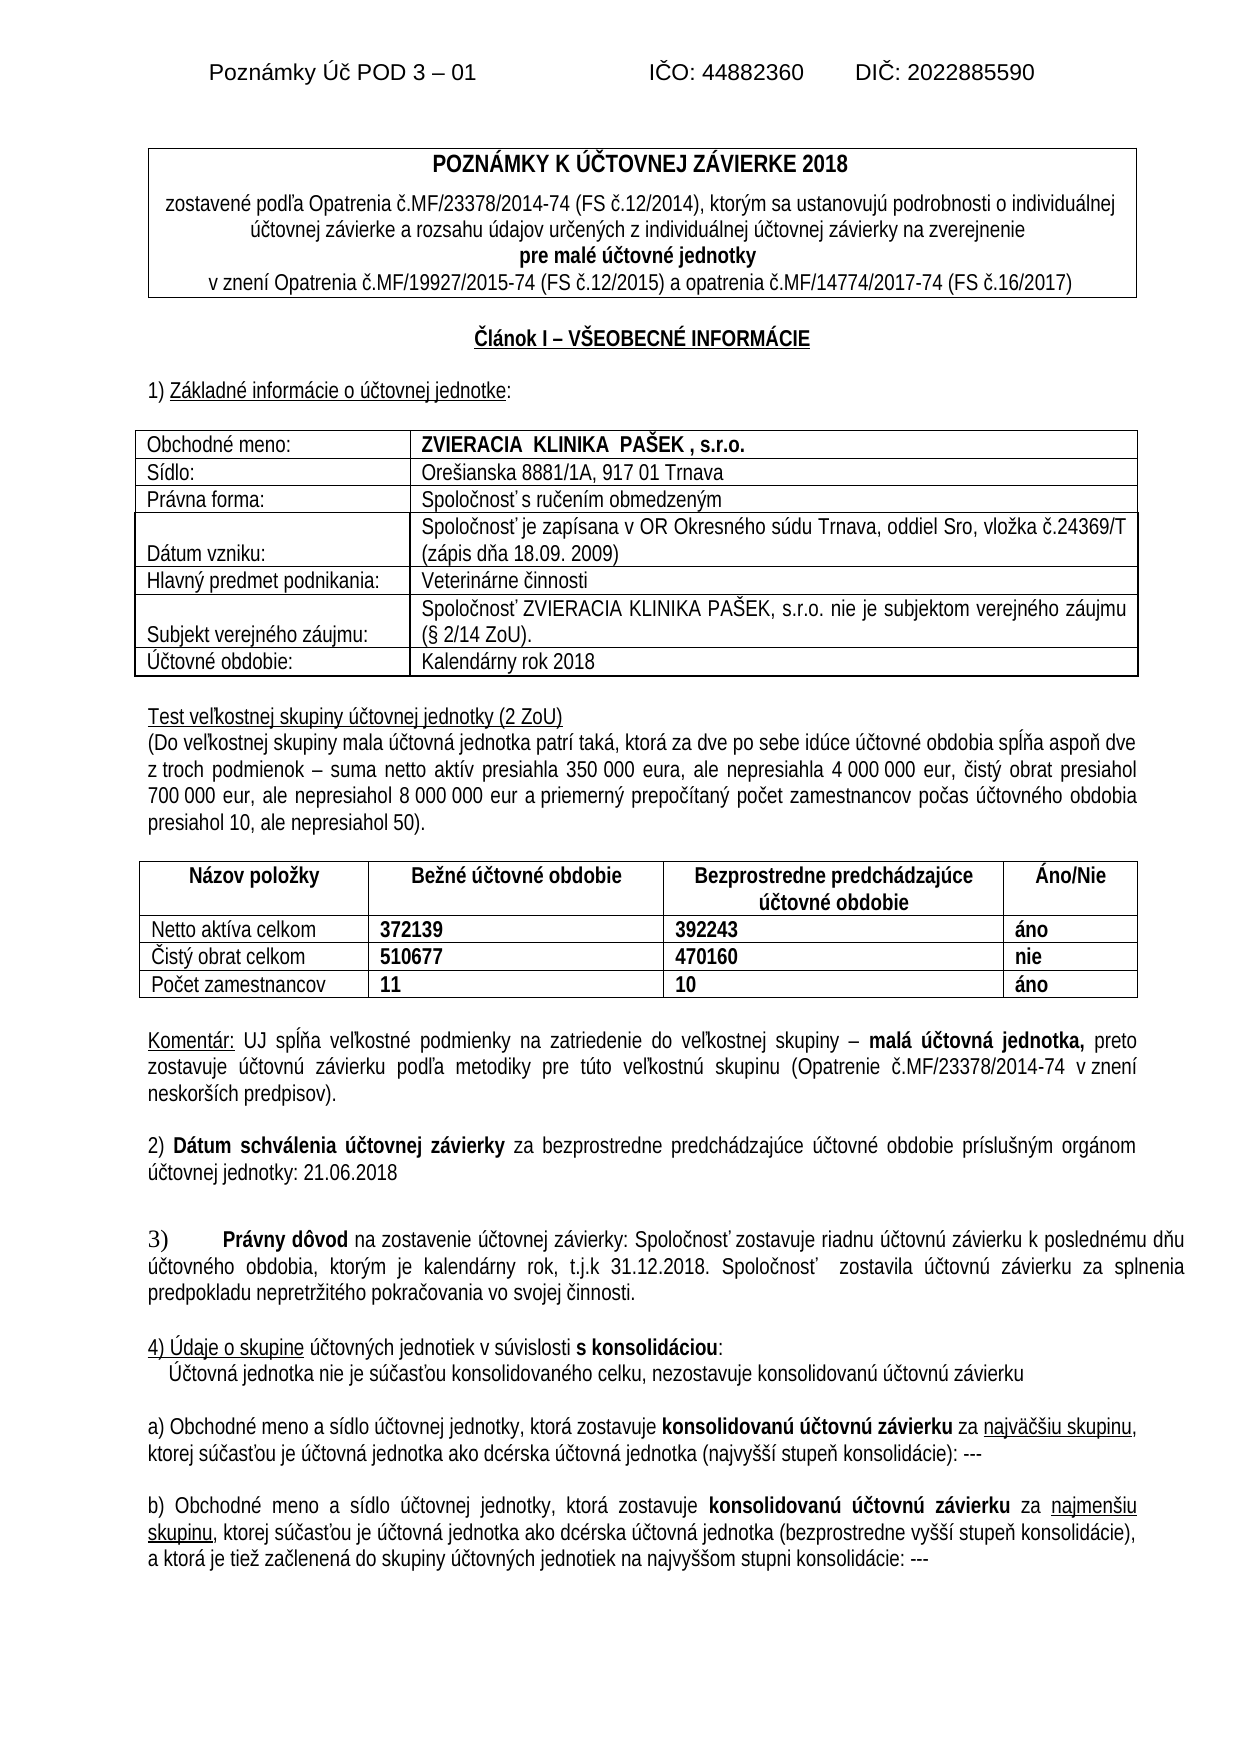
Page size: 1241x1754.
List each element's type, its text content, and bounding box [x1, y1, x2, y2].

table_cell nie [1004, 943, 1137, 970]
table_header Obchodné meno: [136, 431, 410, 457]
table_cell Spoločnosť je zapísana v OR Okresného súdu Trnava, oddiel Sro, vložka č.24369/T (zápis dňa 18.09. 2009) [411, 513, 1137, 566]
text Článok I – VŠEOBECNÉ INFORMÁCIE [148, 325, 1137, 351]
table_header Názov položky [140, 862, 368, 915]
table_cell 392243 [664, 916, 1003, 942]
table_cell 11 [369, 971, 663, 997]
list Právny dôvod na zostavenie účtovnej závierky: Spoločnosť zostavuje riadnu účtovnú závierku k poslednému dňu účtovného obdobia, ktorým je kalendárny rok, t.j.k 31.12.2018. Spoločnosť zostavila účtovnú závierku za splnenia predpokladu nepretržitého pokračovania vo svojej činnosti. [148, 1224, 1186, 1305]
table_cell Spoločnosť s ručením obmedzeným [411, 486, 1137, 512]
table_cell Sídlo: [136, 459, 410, 485]
table_cell Čistý obrat celkom [140, 943, 368, 970]
text pre malé účtovné jednotky [149, 241, 1136, 268]
text 1) Základné informácie o účtovnej jednotke: [148, 377, 1137, 404]
text Test veľkostnej skupiny účtovnej jednotky (2 ZoU) [148, 703, 1181, 729]
text POZNÁMKY K ÚČTOVNEJ ZÁVIERKE 2018 [149, 149, 1136, 177]
table_cell Spoločnosť ZVIERACIA KLINIKA PAŠEK, s.r.o. nie je subjektom verejného záujmu (§ 2/14 ZoU). [411, 595, 1137, 647]
text zostavené podľa Opatrenia č.MF/23378/2014-74 (FS č.12/2014), ktorým sa ustanovujú podrobnosti o individuálnej účtovnej závierke a rozsahu údajov určených z individuálnej účtovnej závierky na zverejnenie [149, 189, 1136, 241]
table_cell Počet zamestnancov [140, 971, 368, 997]
table_cell 470160 [664, 943, 1003, 970]
table_cell Účtovné obdobie: [136, 648, 409, 674]
table_cell Netto aktíva celkom [140, 916, 368, 942]
table_cell Kalendárny rok 2018 [411, 648, 1137, 674]
table_header Bezprostredne predchádzajúce účtovné obdobie [664, 862, 1003, 915]
text Komentár: UJ spĺňa veľkostné podmienky na zatriedenie do veľkostnej skupiny – malá účtovná jednotka, preto zostavuje účtovnú závierku podľa metodiky pre túto veľkostnú skupinu (Opatrenie č.MF/23378/2014-74 v znení neskorších predpisov). [148, 1027, 1137, 1106]
text v znení Opatrenia č.MF/19927/2015-74 (FS č.12/2015) a opatrenia č.MF/14774/2017-74 (FS č.16/2017) [149, 268, 1136, 297]
table_cell Hlavný predmet podnikania: [136, 567, 409, 593]
table_header Bežné účtovné obdobie [369, 862, 663, 915]
table_cell Dátum vzniku: [136, 513, 409, 566]
text Účtovná jednotka nie je súčasťou konsolidovaného celku, nezostavuje konsolidovanú účtovnú závierku [148, 1360, 1137, 1387]
text a) Obchodné meno a sídlo účtovnej jednotky, ktorá zostavuje konsolidovanú účtovnú závierku za najväčšiu skupinu, ktorej súčasťou je účtovná jednotka ako dcérska účtovná jednotka (najvyšší stupeň konsolidácie): --- [148, 1413, 1137, 1466]
table_cell 510677 [369, 943, 663, 970]
table_cell Veterinárne činnosti [411, 567, 1137, 593]
table_cell 372139 [369, 916, 663, 942]
text b) Obchodné meno a sídlo účtovnej jednotky, ktorá zostavuje konsolidovanú účtovnú závierku za najmenšiu skupinu, ktorej súčasťou je účtovná jednotka ako dcérska účtovná jednotka (bezprostredne vyšší stupeň konsolidácie), a ktorá je tiež začlenená do skupiny účtovných jednotiek na najvyššom stupni konsolidácie: --- [148, 1492, 1137, 1571]
table_cell 10 [664, 971, 1003, 997]
table_header Áno/Nie [1004, 862, 1137, 915]
table_cell áno [1004, 916, 1137, 942]
text (Do veľkostnej skupiny mala účtovná jednotka patrí taká, ktorá za dve po sebe idúce účtovné obdobia spĺňa aspoň dve z troch podmienok – suma netto aktív presiahla 350 000 eura, ale nepresiahla 4 000 000 eur, čistý obrat presiahol 700 000 eur, ale nepresiahol 8 000 000 eur a priemerný prepočítaný počet zamestnancov počas účtovného obdobia presiahol 10, ale nepresiahol 50). [148, 729, 1137, 835]
text 2) Dátum schválenia účtovnej závierky za bezprostredne predchádzajúce účtovné obdobie príslušným orgánom účtovnej jednotky: 21.06.2018 [148, 1132, 1137, 1185]
table_header ZVIERACIA KLINIKA PAŠEK , s.r.o. [411, 431, 1137, 457]
table_cell Právna forma: [136, 486, 410, 512]
table_cell áno [1004, 971, 1137, 997]
table_cell Subjekt verejného záujmu: [136, 595, 409, 647]
table_cell Orešianska 8881/1A, 917 01 Trnava [411, 459, 1137, 485]
text 4) Údaje o skupine účtovných jednotiek v súvislosti s konsolidáciou: [148, 1334, 1137, 1360]
